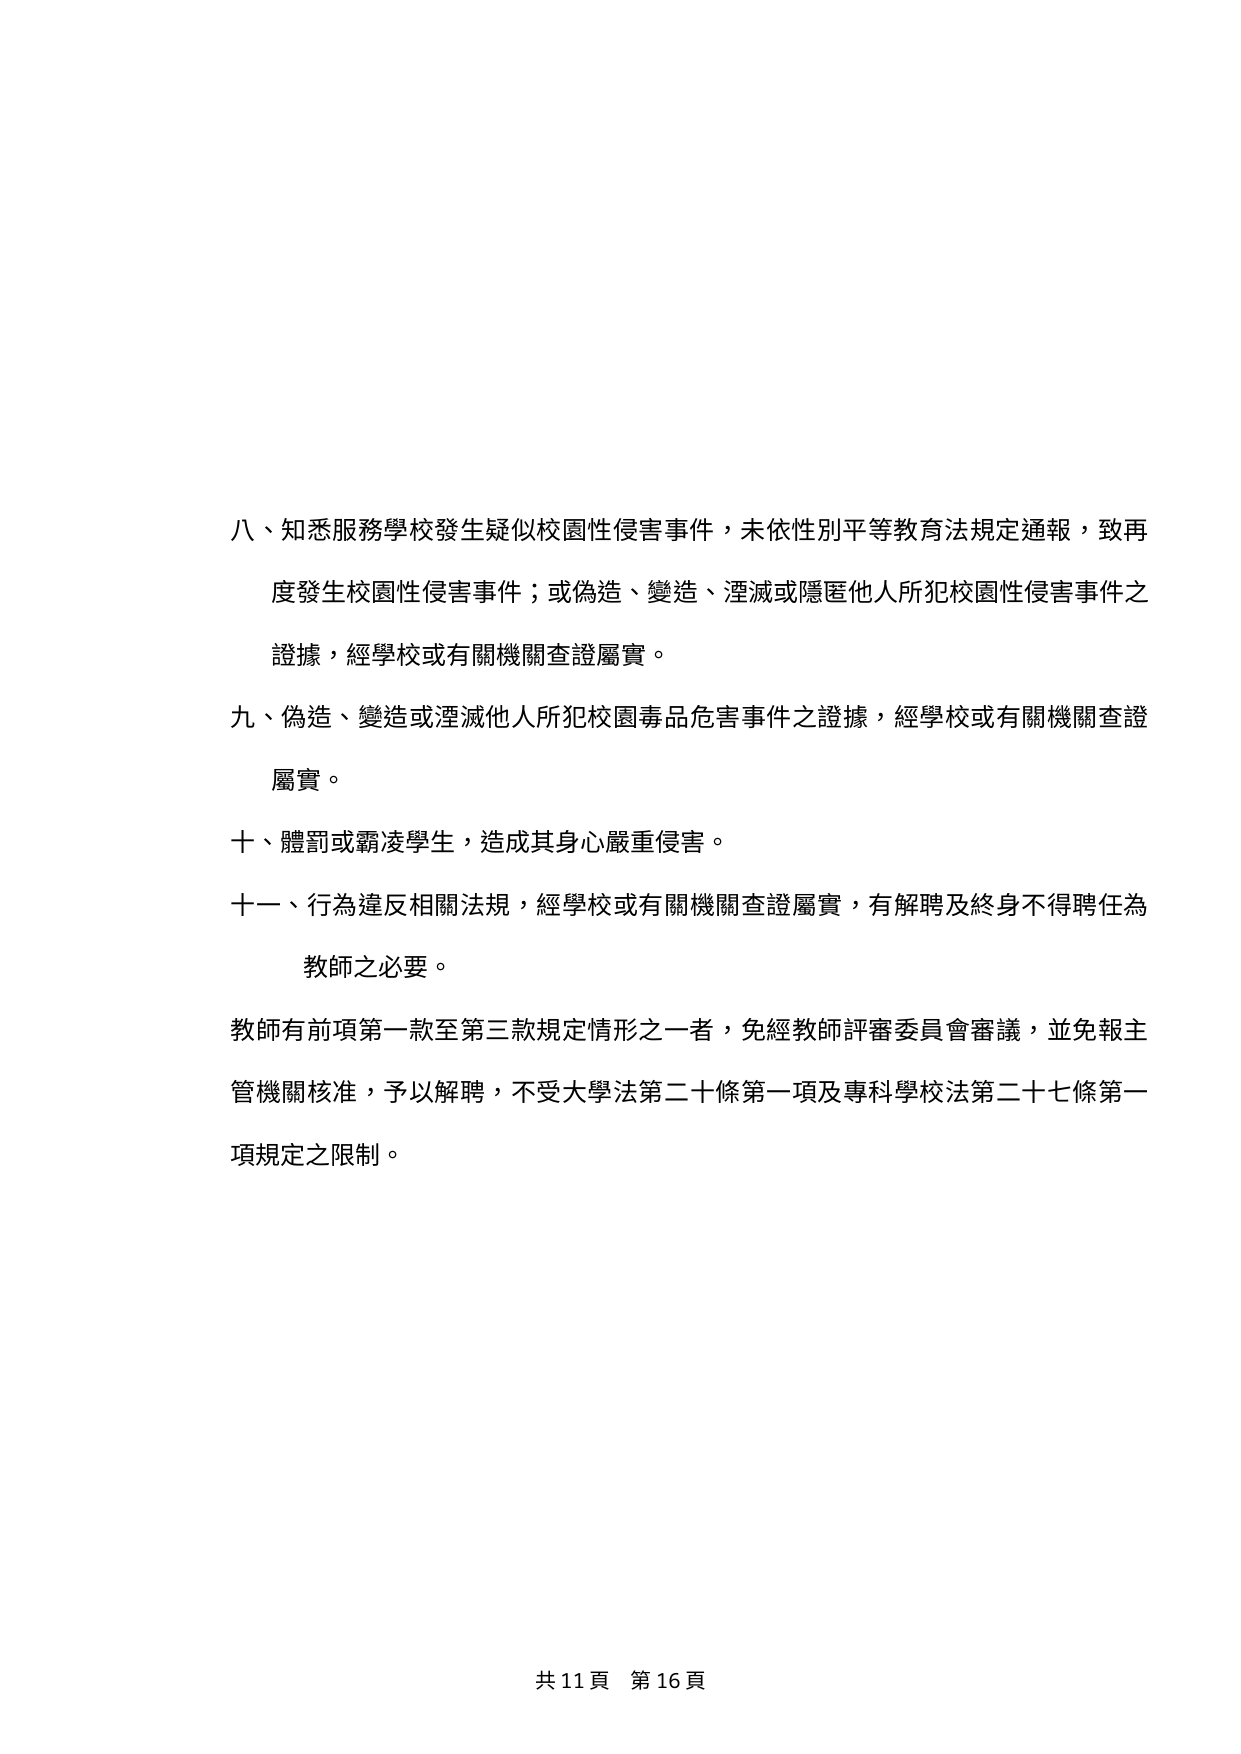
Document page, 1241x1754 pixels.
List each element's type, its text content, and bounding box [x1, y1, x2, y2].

text 十一、行為違反相關法規，經學校或有關機關查證屬實，有解聘及終身不得聘任為教師之必要。 [230, 862, 1152, 987]
text 九、偽造、變造或湮滅他人所犯校園毒品危害事件之證據，經學校或有關機關查證屬實。 [230, 674, 1152, 799]
text 十、體罰或霸凌學生，造成其身心嚴重侵害。 [230, 799, 1152, 862]
text 八、知悉服務學校發生疑似校園性侵害事件，未依性別平等教育法規定通報，致再度發生校園性侵害事件；或偽造、變造、湮滅或隱匿他人所犯校園性侵害事件之證據，經學校或有關機關查證屬實。 [230, 487, 1152, 674]
text 教師有前項第一款至第三款規定情形之一者，免經教師評審委員會審議，並免報主管機關核准，予以解聘，不受大學法第二十條第一項及專科學校法第二十七條第一項規定之限制。 [230, 987, 1152, 1174]
